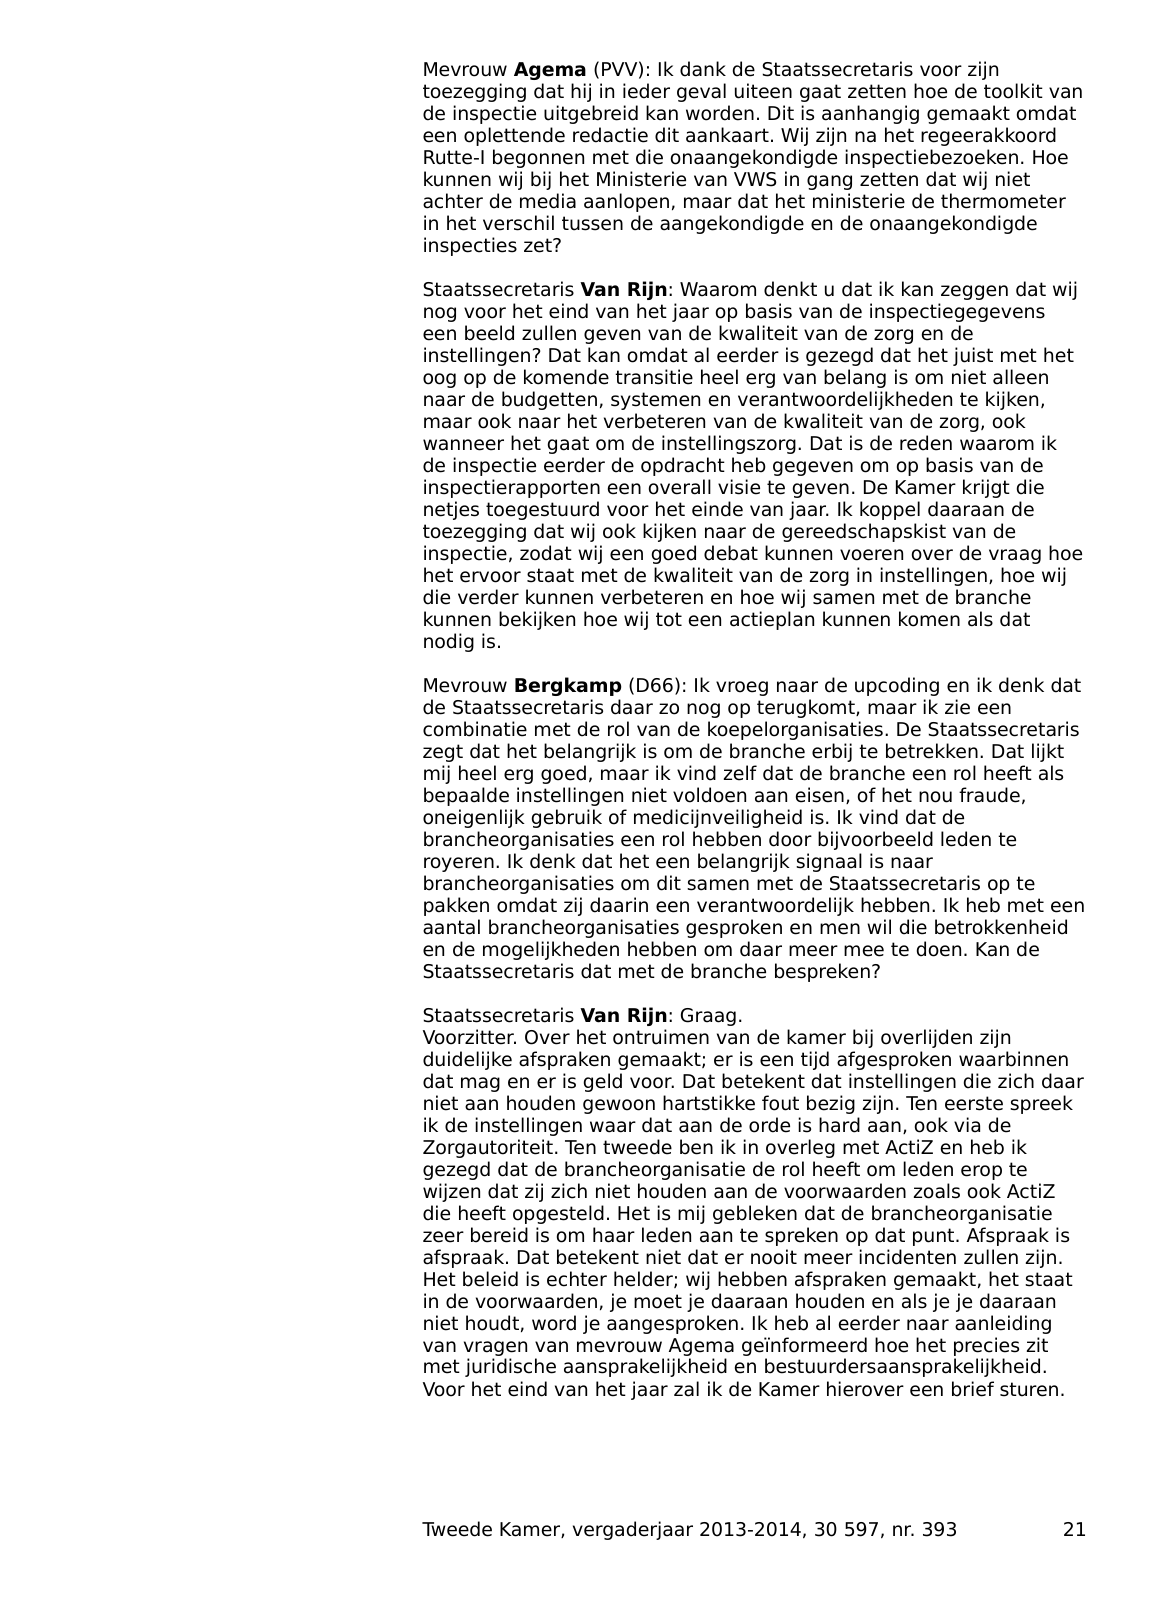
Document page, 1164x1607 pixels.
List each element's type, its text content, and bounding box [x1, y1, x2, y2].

text Staatssecretaris Van Rijn: Waarom denkt u dat ik kan zeggen dat wij nog voor het eind van het jaar op basis van de inspectiegegevens een beeld zullen geven van de kwaliteit van de zorg en de instellingen? Dat kan omdat al eerder is gezegd dat het juist met het oog op de komende transitie heel erg van belang is om niet alleen naar de budgetten, systemen en verantwoordelijkheden te kijken, maar ook naar het verbeteren van de kwaliteit van de zorg, ook wanneer het gaat om de instellingszorg. Dat is de reden waarom ik de inspectie eerder de opdracht heb gegeven om op basis van de inspectierapporten een overall visie te geven. De Kamer krijgt die netjes toegestuurd voor het einde van jaar. Ik koppel daaraan de toezegging dat wij ook kijken naar de gereedschapskist van de inspectie, zodat wij een goed debat kunnen voeren over de vraag hoe het ervoor staat met de kwaliteit van de zorg in instellingen, hoe wij die verder kunnen verbeteren en hoe wij samen met de branche kunnen bekijken hoe wij tot een actieplan kunnen komen als dat nodig is. [422, 279, 1087, 653]
text Voorzitter. Over het ontruimen van de kamer bij overlijden zijn duidelijke afspraken gemaakt; er is een tijd afgesproken waarbinnen dat mag en er is geld voor. Dat betekent dat instellingen die zich daar niet aan houden gewoon hartstikke fout bezig zijn. Ten eerste spreek ik de instellingen waar dat aan de orde is hard aan, ook via de Zorgautoriteit. Ten tweede ben ik in overleg met ActiZ en heb ik gezegd dat de brancheorganisatie de rol heeft om leden erop te wijzen dat zij zich niet houden aan de voorwaarden zoals ook ActiZ die heeft opgesteld. Het is mij gebleken dat de brancheorganisatie zeer bereid is om haar leden aan te spreken op dat punt. Afspraak is afspraak. Dat betekent niet dat er nooit meer incidenten zullen zijn. Het beleid is echter helder; wij hebben afspraken gemaakt, het staat in de voorwaarden, je moet je daaraan houden en als je je daaraan niet houdt, word je aangesproken. Ik heb al eerder naar aanleiding van vragen van mevrouw Agema geïnformeerd hoe het precies zit met juridische aansprakelijkheid en bestuurdersaansprakelijkheid. Voor het eind van het jaar zal ik de Kamer hierover een brief sturen. [422, 1027, 1087, 1400]
text Mevrouw Bergkamp (D66): Ik vroeg naar de upcoding en ik denk dat de Staatssecretaris daar zo nog op terugkomt, maar ik zie een combinatie met de rol van de koepelorganisaties. De Staatssecretaris zegt dat het belangrijk is om de branche erbij te betrekken. Dat lijkt mij heel erg goed, maar ik vind zelf dat de branche een rol heeft als bepaalde instellingen niet voldoen aan eisen, of het nou fraude, oneigenlijk gebruik of medicijnveiligheid is. Ik vind dat de brancheorganisaties een rol hebben door bijvoorbeeld leden te royeren. Ik denk dat het een belangrijk signaal is naar brancheorganisaties om dit samen met de Staatssecretaris op te pakken omdat zij daarin een verantwoordelijk hebben. Ik heb met een aantal brancheorganisaties gesproken en men wil die betrokkenheid en de mogelijkheden hebben om daar meer mee te doen. Kan de Staatssecretaris dat met de branche bespreken? [422, 675, 1087, 983]
text Staatssecretaris Van Rijn: Graag. [422, 1005, 1087, 1027]
text Mevrouw Agema (PVV): Ik dank de Staatssecretaris voor zijn toezegging dat hij in ieder geval uiteen gaat zetten hoe de toolkit van de inspectie uitgebreid kan worden. Dit is aanhangig gemaakt omdat een oplettende redactie dit aankaart. Wij zijn na het regeerakkoord Rutte-I begonnen met die onaangekondigde inspectiebezoeken. Hoe kunnen wij bij het Ministerie van VWS in gang zetten dat wij niet achter de media aanlopen, maar dat het ministerie de thermometer in het verschil tussen de aangekondigde en de onaangekondigde inspecties zet? [422, 59, 1087, 257]
